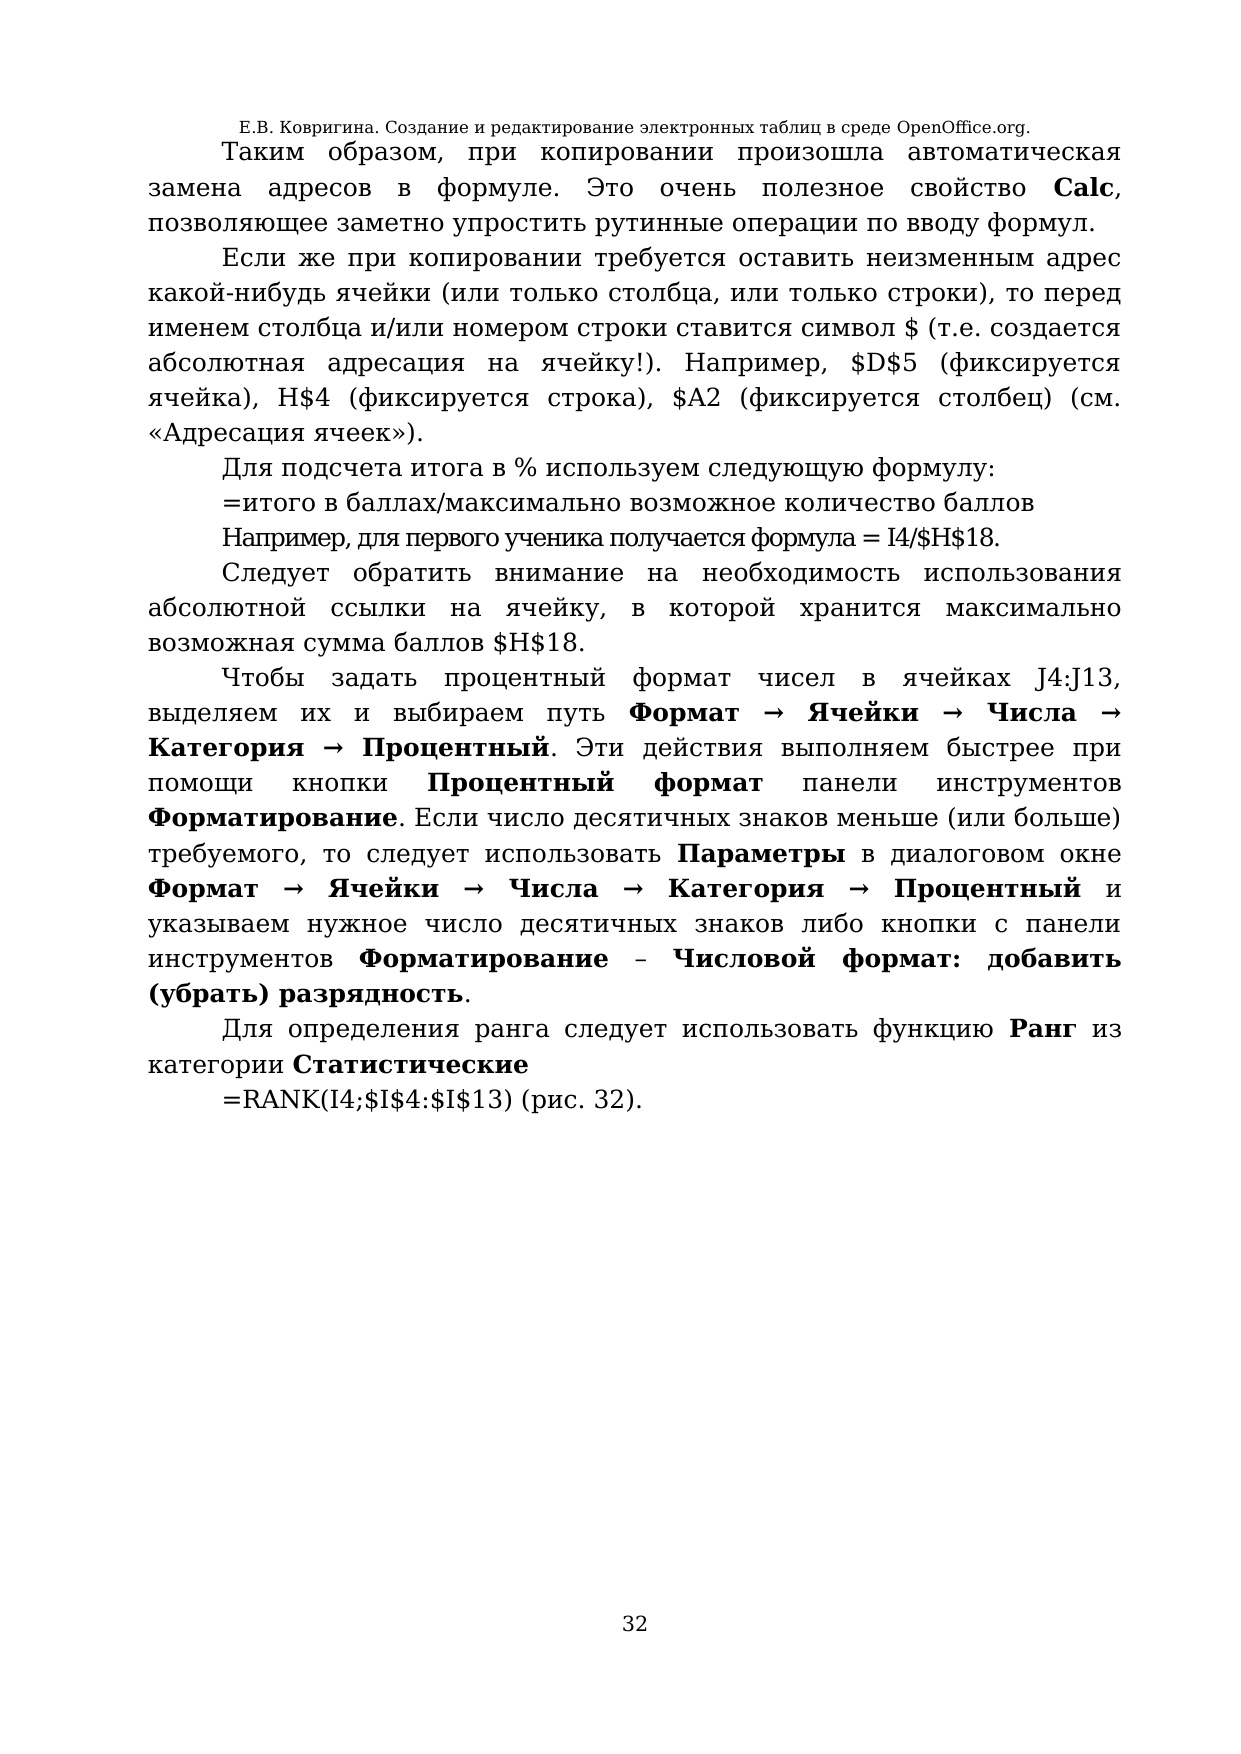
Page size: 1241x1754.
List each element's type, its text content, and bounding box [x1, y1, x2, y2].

text =итого в баллах/максимально возможное количество баллов [148, 488, 1122, 517]
text Например, для первого ученика получается формула = I4/$H$18. [148, 523, 1122, 552]
text =RANK(I4;$I$4:$I$13) (рис. 32). [148, 1085, 1122, 1114]
text Если же при копировании требуется оставить неизменным адрес какой-нибудь ячейки (или только столбца, или только строки), то перед именем столбца и/или номером строки ставится символ $ (т.е. создается абсолютная адресация на ячейку!). Например, $D$5 (фиксируется ячейка), H$4 (фиксируется строка), $A2 (фиксируется столбец) (см. «Адресация ячеек»). [148, 243, 1122, 447]
text Следует обратить внимание на необходимость использования абсолютной ссылки на ячейку, в которой хранится максимально возможная сумма баллов $Н$18. [148, 558, 1122, 657]
text Чтобы задать процентный формат чисел в ячейках J4:J13, выделяем их и выбираем путь Формат → Ячейки → Числа → Категория → Процентный. Эти действия выполняем быстрее при помощи кнопки Процентный формат панели инструментов Форматирование. Если число десятичных знаков меньше (или больше) требуемого, то следует использовать Параметры в диалоговом окне Формат → Ячейки → Числа → Категория → Процентный и указываем нужное число десятичных знаков либо кнопки с панели инструментов Форматирование – Числовой формат: добавить (убрать) разрядность. [148, 663, 1122, 1008]
text Для подсчета итога в % используем следующую формулу: [148, 453, 1122, 482]
text Для определения ранга следует использовать функцию Ранг из категории Статистические [148, 1014, 1122, 1079]
text Таким образом, при копировании произошла автоматическая замена адресов в формуле. Это очень полезное свойство Calc, позволяющее заметно упростить рутинные операции по вводу формул. [148, 137, 1122, 237]
